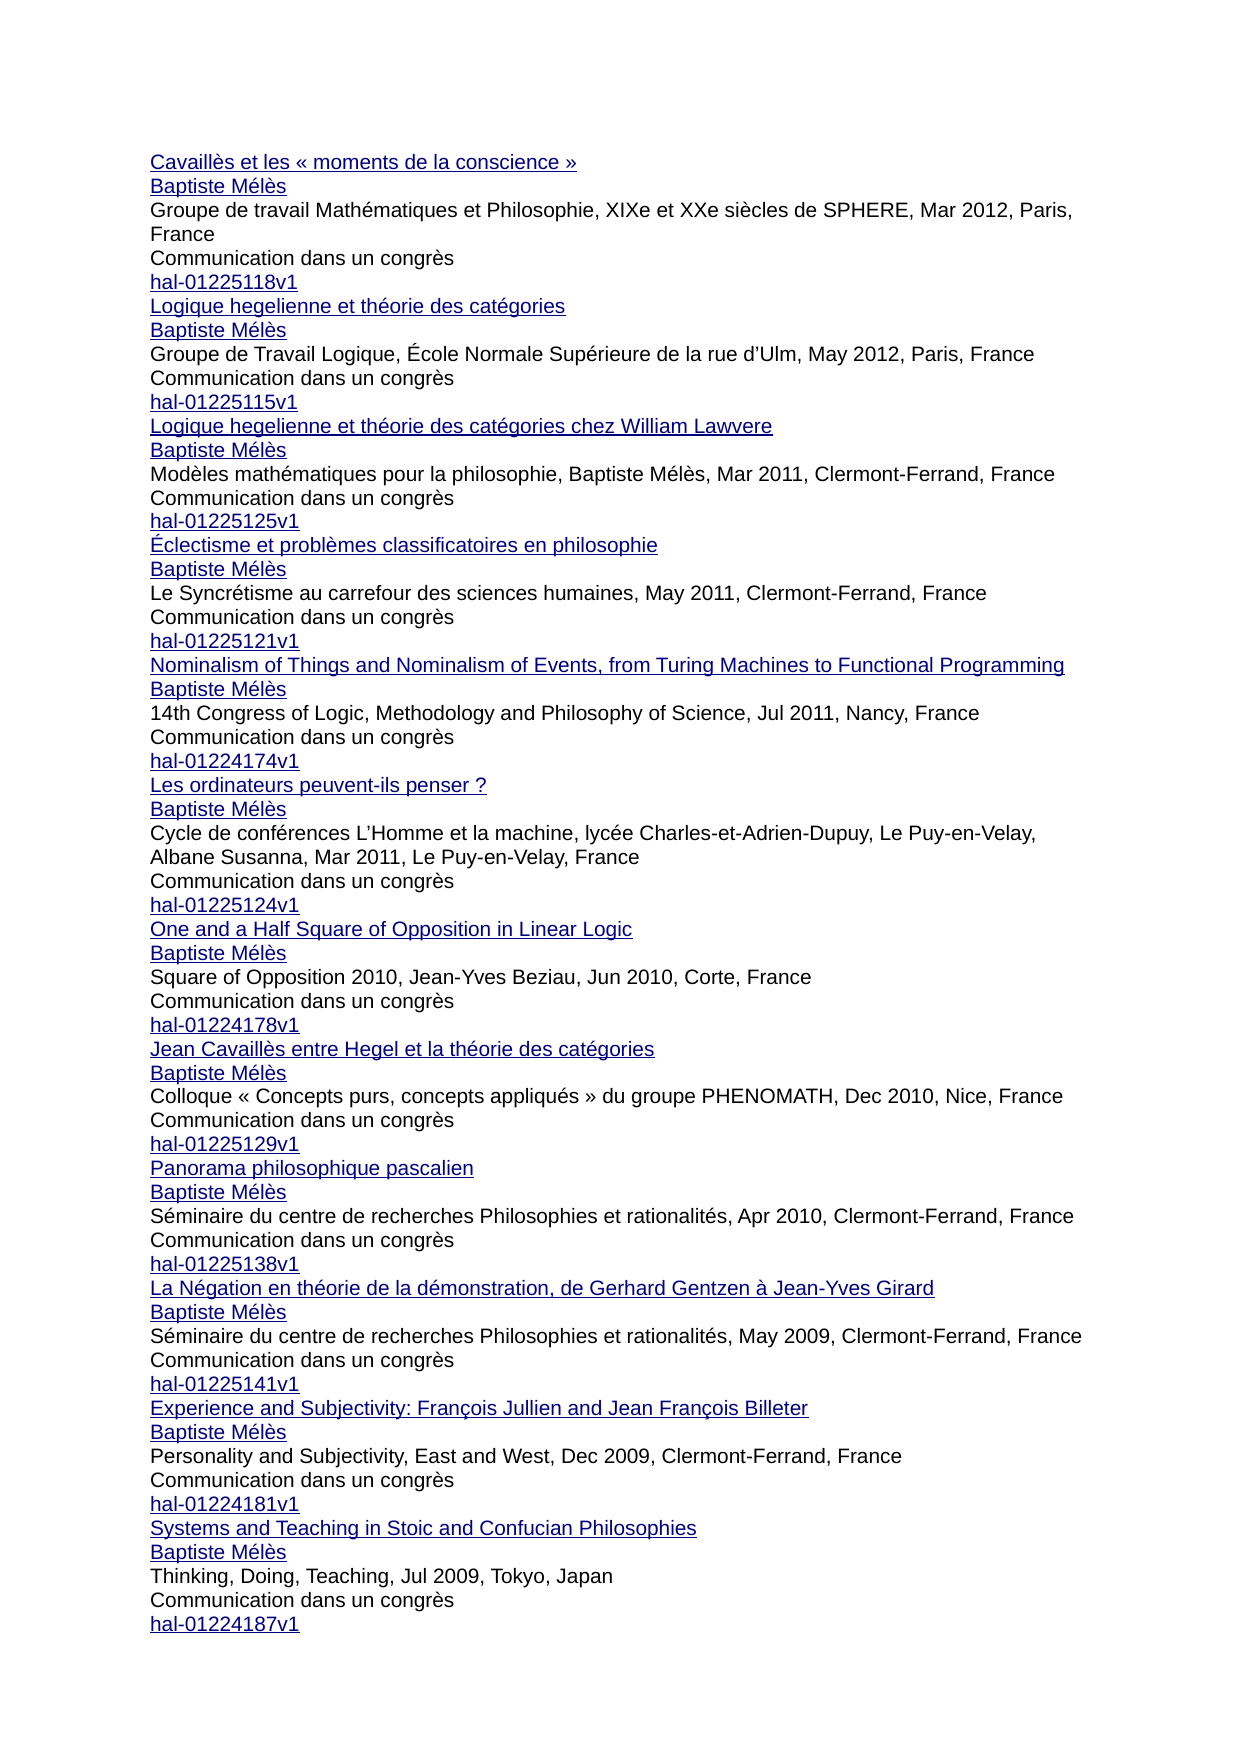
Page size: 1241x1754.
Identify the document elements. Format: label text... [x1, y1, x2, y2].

table_cell Panorama philosophique pascalien Baptiste Mélès Séminaire du centre de recherches Philosophies et rationalités, Apr 2010, Clermont-Ferrand, France Communication dans un congrès hal-01225138v1 [150, 1156, 1090, 1276]
table_cell Éclectisme et problèmes classificatoires en philosophie Baptiste Mélès Le Syncrétisme au carrefour des sciences humaines, May 2011, Clermont-Ferrand, France Communication dans un congrès hal-01225121v1 [150, 533, 1090, 653]
table_cell Jean Cavaillès entre Hegel et la théorie des catégories Baptiste Mélès Colloque « Concepts purs, concepts appliqués » du groupe PHENOMATH, Dec 2010, Nice, France Communication dans un congrès hal-01225129v1 [150, 1036, 1090, 1156]
table_cell Experience and Subjectivity: François Jullien and Jean François Billeter Baptiste Mélès Personality and Subjectivity, East and West, Dec 2009, Clermont-Ferrand, France Communication dans un congrès hal-01224181v1 [150, 1396, 1090, 1516]
table_cell Logique hegelienne et théorie des catégories Baptiste Mélès Groupe de Travail Logique, École Normale Supérieure de la rue d’Ulm, May 2012, Paris, France Communication dans un congrès hal-01225115v1 [150, 294, 1090, 413]
table_cell Systems and Teaching in Stoic and Confucian Philosophies Baptiste Mélès Thinking, Doing, Teaching, Jul 2009, Tokyo, Japan Communication dans un congrès hal-01224187v1 [150, 1516, 1090, 1635]
table_cell Cavaillès et les « moments de la conscience » Baptiste Mélès Groupe de travail Mathématiques et Philosophie, XIXe et XXe siècles de SPHERE, Mar 2012, Paris, France Communication dans un congrès hal-01225118v1 [150, 150, 1090, 294]
table_cell Nominalism of Things and Nominalism of Events, from Turing Machines to Functional Programming Baptiste Mélès 14th Congress of Logic, Methodology and Philosophy of Science, Jul 2011, Nancy, France Communication dans un congrès hal-01224174v1 [150, 653, 1090, 773]
table_cell Logique hegelienne et théorie des catégories chez William Lawvere Baptiste Mélès Modèles mathématiques pour la philosophie, Baptiste Mélès, Mar 2011, Clermont-Ferrand, France Communication dans un congrès hal-01225125v1 [150, 414, 1090, 533]
table_cell One and a Half Square of Opposition in Linear Logic Baptiste Mélès Square of Opposition 2010, Jean-Yves Beziau, Jun 2010, Corte, France Communication dans un congrès hal-01224178v1 [150, 917, 1090, 1036]
table_cell Les ordinateurs peuvent-ils penser ? Baptiste Mélès Cycle de conférences L’Homme et la machine, lycée Charles-et-Adrien-Dupuy, Le Puy-en-Velay, Albane Susanna, Mar 2011, Le Puy-en-Velay, France Communication dans un congrès hal-01225124v1 [150, 773, 1090, 917]
table_cell La Négation en théorie de la démonstration, de Gerhard Gentzen à Jean-Yves Girard Baptiste Mélès Séminaire du centre de recherches Philosophies et rationalités, May 2009, Clermont-Ferrand, France Communication dans un congrès hal-01225141v1 [150, 1276, 1090, 1396]
